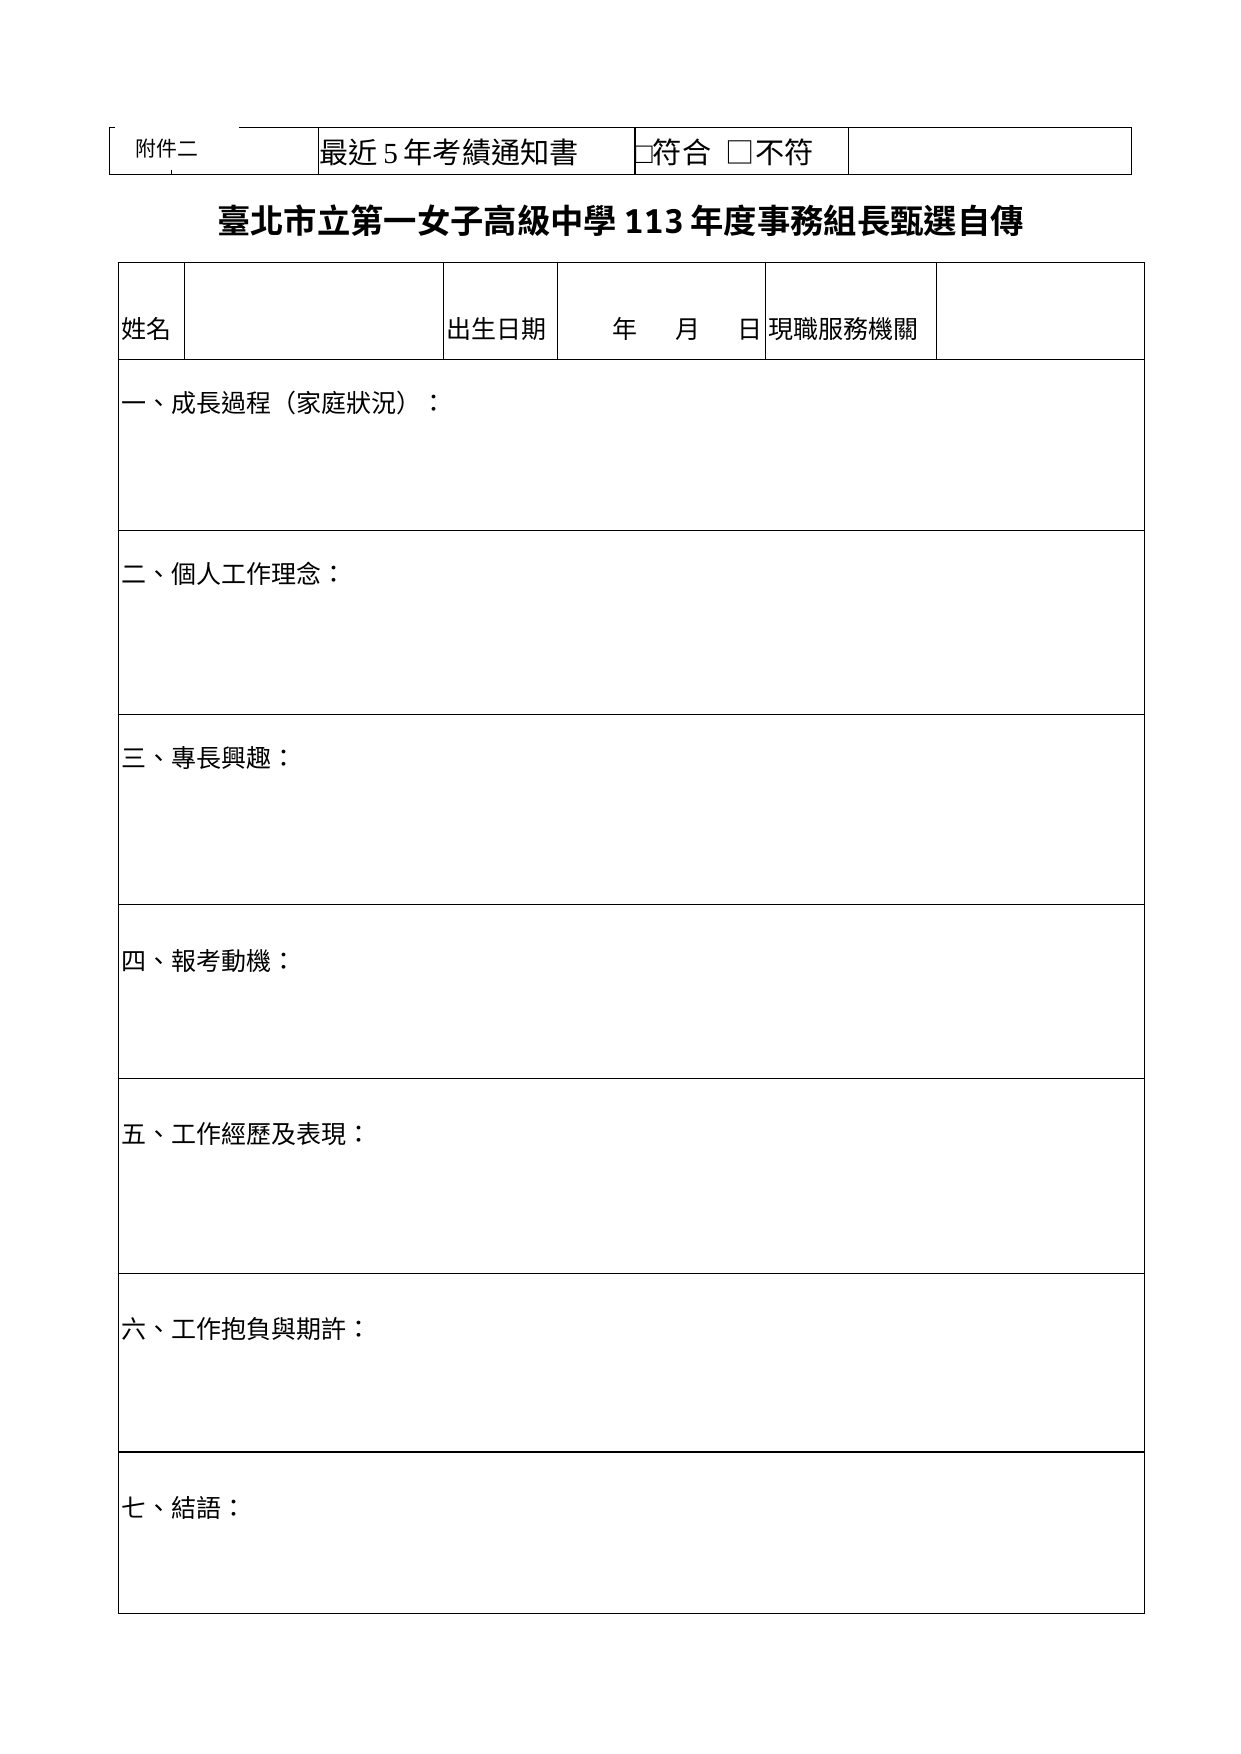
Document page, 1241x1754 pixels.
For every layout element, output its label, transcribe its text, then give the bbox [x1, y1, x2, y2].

table_header 年 月 日 [558, 263, 765, 359]
text 附件二 [130, 132, 224, 162]
table_cell 最近5年考績通知書 [319, 128, 634, 174]
table_cell [849, 128, 1131, 174]
text 臺北市立第一女子高級中學113年度事務組長甄選自傳 [118, 194, 1122, 243]
table_header [185, 263, 443, 359]
table_cell 一、成長過程（家庭狀況）： [119, 360, 1144, 530]
table_cell 四、報考動機： [119, 905, 1144, 1078]
table_cell □符合 □不符 [636, 128, 848, 174]
table_cell 三、專長興趣： [119, 715, 1144, 904]
table_cell 5 [110, 128, 171, 174]
table_header 出生日期 [444, 263, 557, 359]
table_cell 七、結語： [119, 1453, 1144, 1612]
table_cell 考績 [172, 128, 318, 174]
table_header [937, 263, 1144, 359]
table_cell 二、個人工作理念： [119, 531, 1144, 714]
table_header 現職服務機關 [766, 263, 936, 359]
table_cell 五、工作經歷及表現： [119, 1079, 1144, 1273]
text [115, 125, 239, 170]
table_header 姓名 [119, 263, 184, 359]
table_cell 六、工作抱負與期許： [119, 1274, 1144, 1451]
